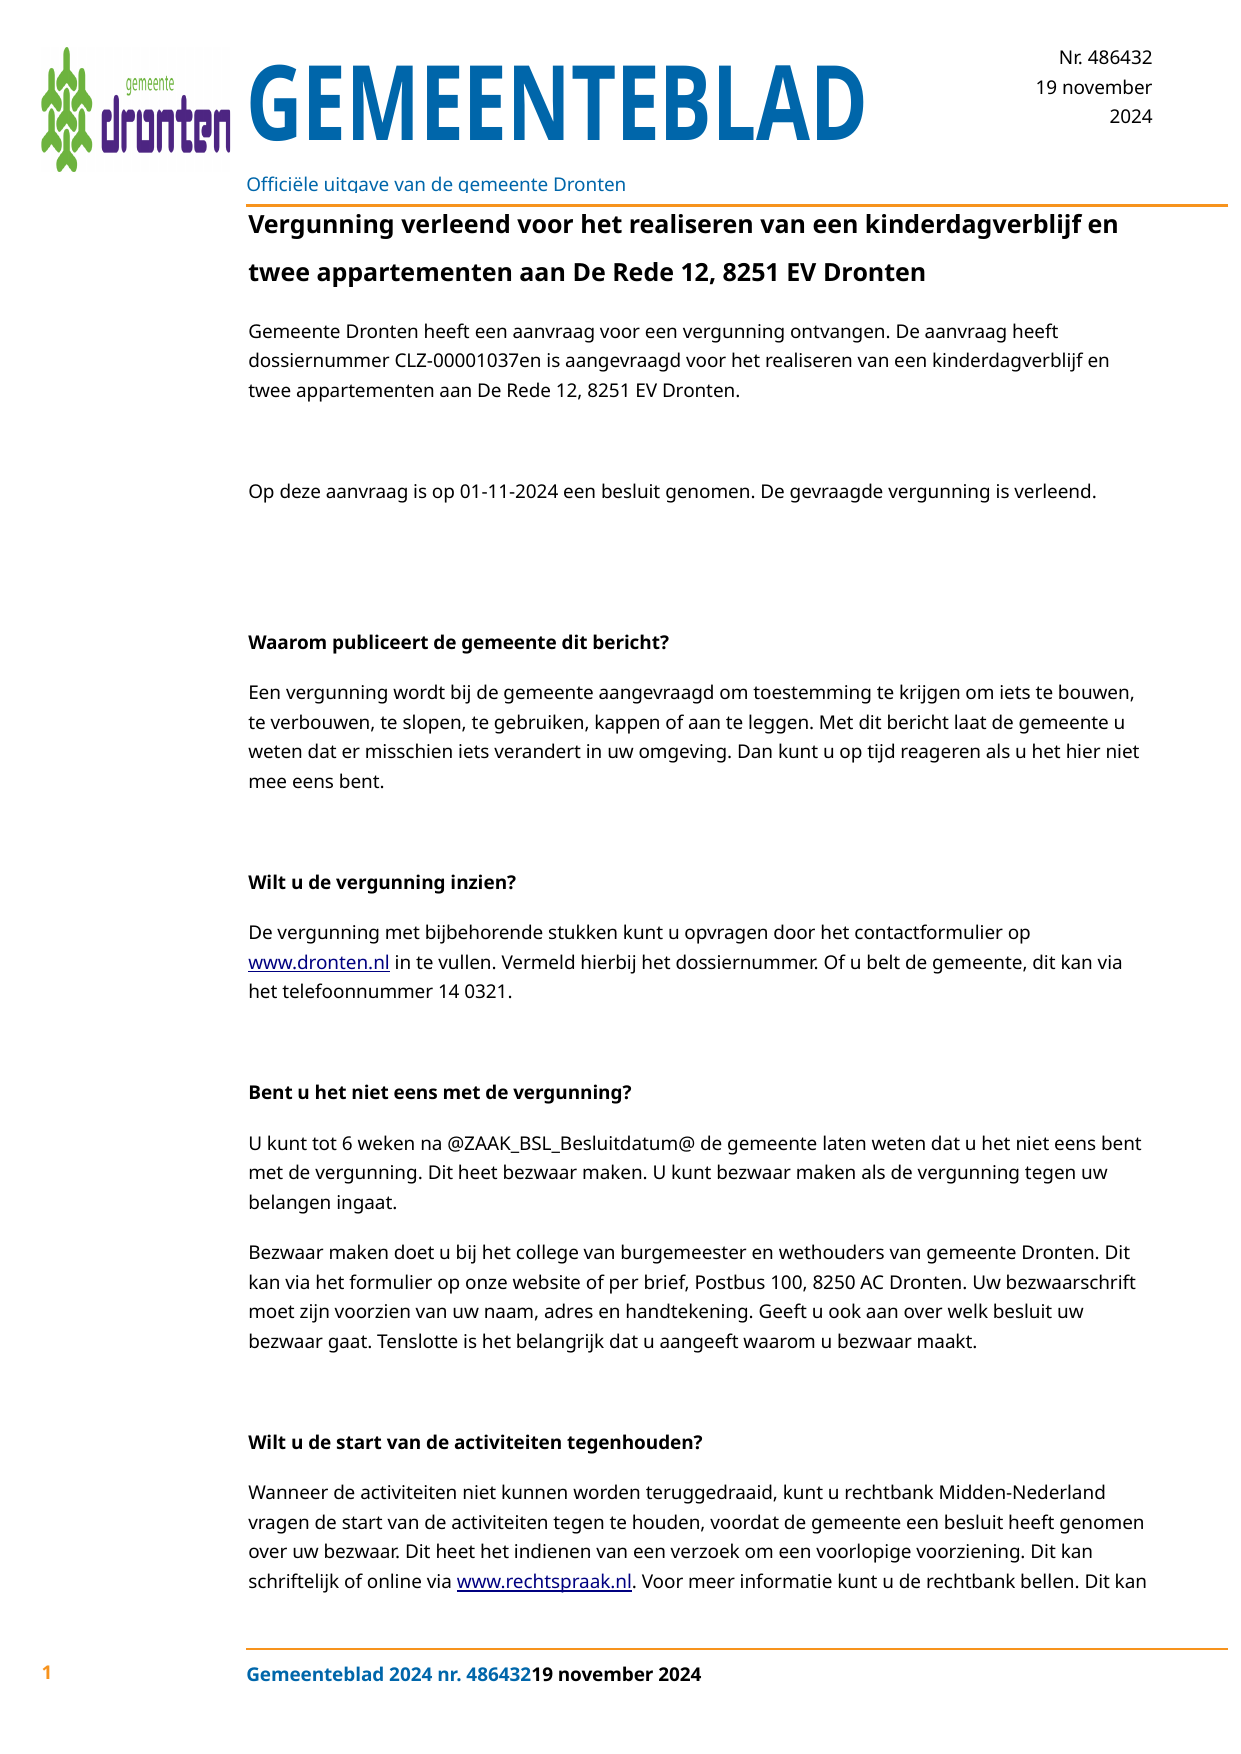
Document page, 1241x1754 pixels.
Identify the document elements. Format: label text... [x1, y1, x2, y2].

text Bent u het niet eens met de vergunning? [248, 1079, 1152, 1105]
text Gemeente Dronten heeft een aanvraag voor een vergunning ontvangen. De aanvraag heeft dossiernummer CLZ-00001037en is aangevraagd voor het realiseren van een kinderdagverblijf en twee appartementen aan De Rede 12, 8251 EV Dronten. [248, 318, 1152, 403]
text Op deze aanvraag is op 01-11-2024 een besluit genomen. De gevraagde vergunning is verleend. [248, 478, 1152, 504]
text Wanneer de activiteiten niet kunnen worden teruggedraaid, kunt u rechtbank Midden-Nederland vragen de start van de activiteiten tegen te houden, voordat de gemeente een besluit heeft genomen over uw bezwaar. Dit heet het indienen van een verzoek om een voorlopige voorziening. Dit kan schriftelijk of online via www.rechtspraak.nl. Voor meer informatie kunt u de rechtbank bellen. Dit kan [248, 1479, 1152, 1594]
text De vergunning met bijbehorende stukken kunt u opvragen door het contactformulier op www.dronten.nl in te vullen. Vermeld hierbij het dossiernummer. Of u belt de gemeente, dit kan via het telefoonnummer 14 0321. [248, 919, 1152, 1004]
text Wilt u de vergunning inzien? [248, 869, 1152, 895]
picture [41, 47, 231, 172]
text Wilt u de start van de activiteiten tegenhouden? [248, 1429, 1152, 1455]
text U kunt tot 6 weken na @ZAAK_BSL_Besluitdatum@ de gemeente laten weten dat u het niet eens bent met de vergunning. Dit heet bezwaar maken. U kunt bezwaar maken als de vergunning tegen uw belangen ingaat. [248, 1130, 1152, 1215]
text Een vergunning wordt bij de gemeente aangevraagd om toestemming te krijgen om iets te bouwen, te verbouwen, te slopen, te gebruiken, kappen of aan te leggen. Met dit bericht laat de gemeente u weten dat er misschien iets verandert in uw omgeving. Dan kunt u op tijd reageren als u het hier niet mee eens bent. [248, 679, 1152, 794]
text Vergunning verleend voor het realiseren van een kinderdagverblijf en twee appartementen aan De Rede 12, 8251 EV Dronten [248, 207, 1152, 288]
text Waarom publiceert de gemeente dit bericht? [248, 629, 1152, 655]
text Bezwaar maken doet u bij het college van burgemeester en wethouders van gemeente Dronten. Dit kan via het formulier op onze website of per brief, Postbus 100, 8250 AC Dronten. Uw bezwaarschrift moet zijn voorzien van uw naam, adres en handtekening. Geeft u ook aan over welk besluit uw bezwaar gaat. Tenslotte is het belangrijk dat u aangeeft waarom u bezwaar maakt. [248, 1239, 1152, 1354]
